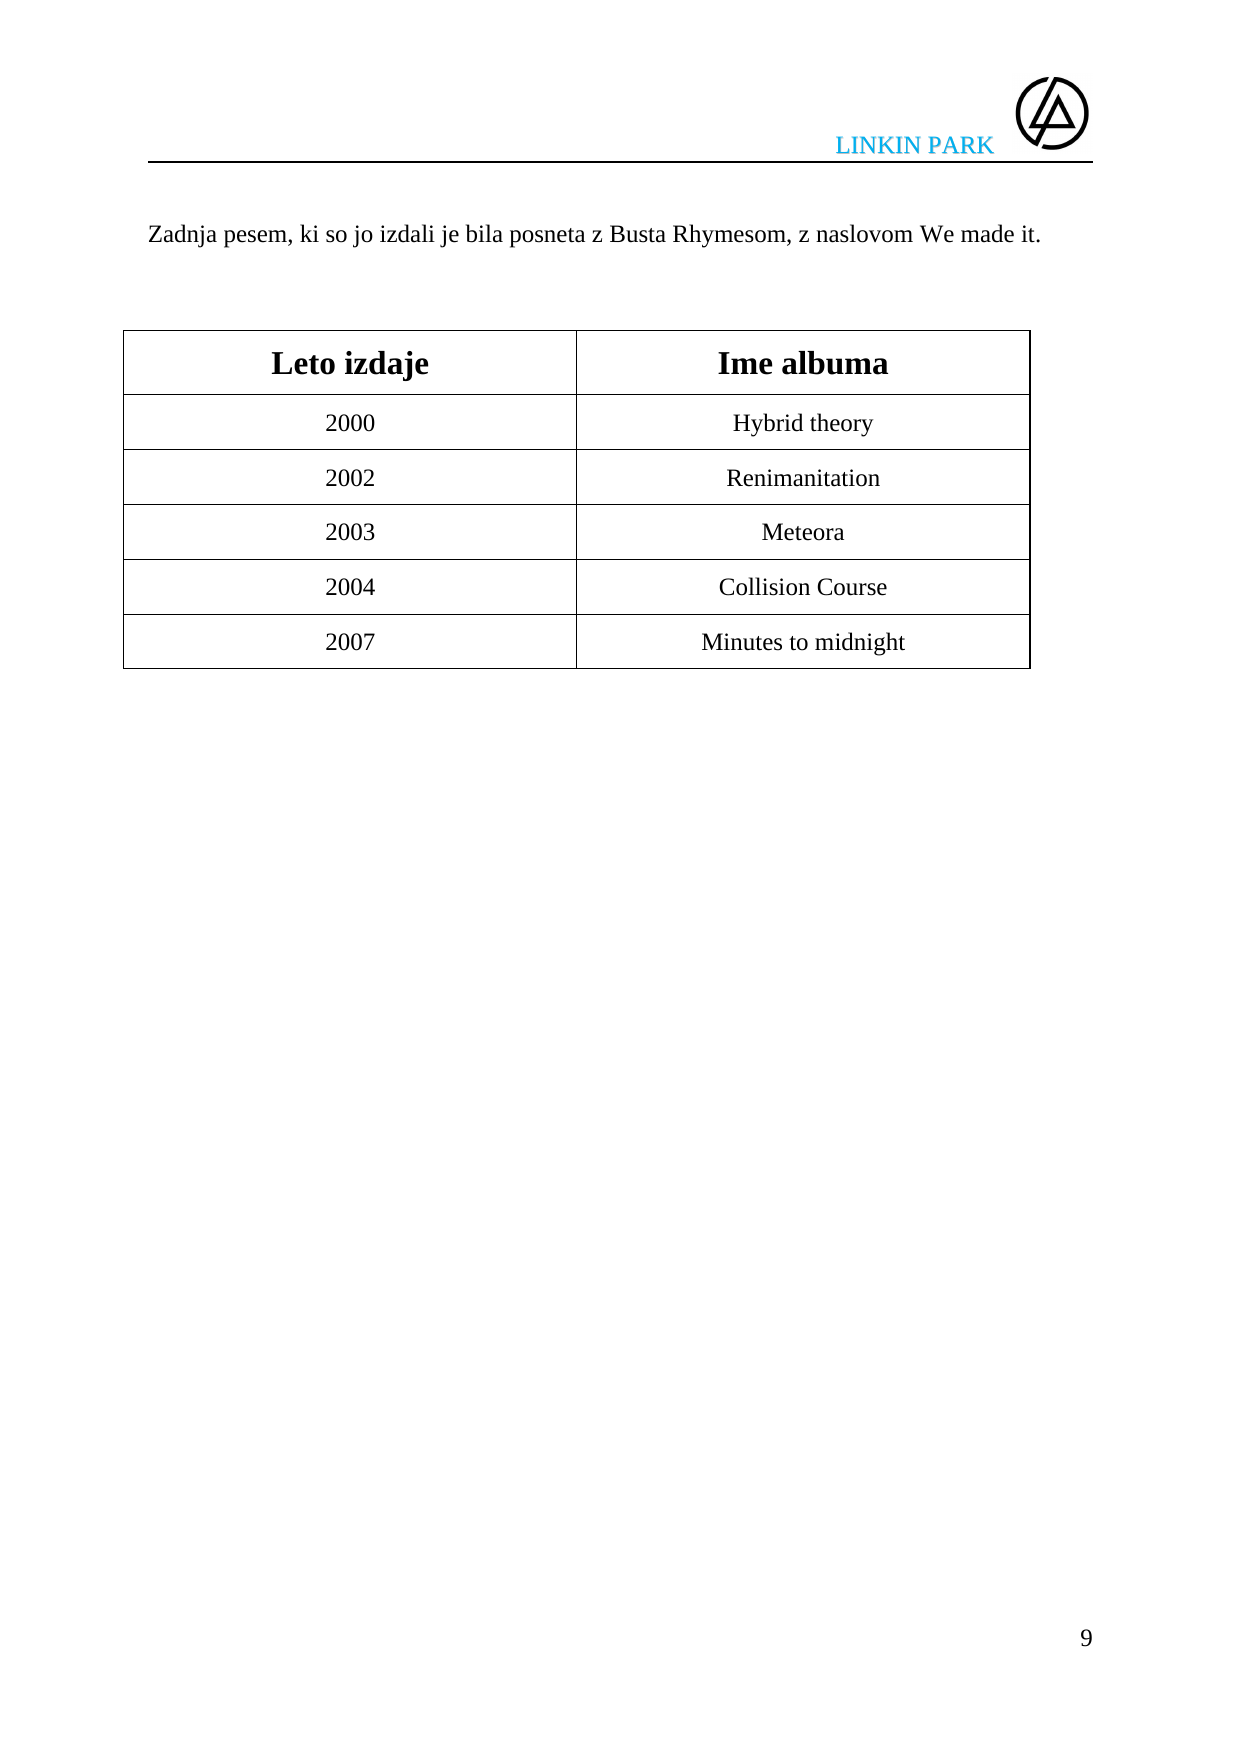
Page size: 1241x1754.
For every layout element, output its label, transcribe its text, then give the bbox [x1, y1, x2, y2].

table_cell 2000 [124, 395, 576, 449]
text Zadnja pesem, ki so jo izdali je bila posneta z Busta Rhymesom, z naslovom We made it. [148, 219, 1093, 247]
table_cell Renimanitation [577, 450, 1029, 504]
table_header Ime albuma [577, 331, 1029, 394]
table_cell 2002 [124, 450, 576, 504]
table_cell Collision Course [577, 560, 1029, 613]
table_cell Minutes to midnight [577, 615, 1029, 668]
table_cell 2007 [124, 615, 576, 668]
table_cell Meteora [577, 505, 1029, 559]
table_header Leto izdaje [124, 331, 576, 394]
table_cell 2004 [124, 560, 576, 613]
picture [1012, 73, 1093, 154]
picture [915, 137, 920, 147]
table_cell Hybrid theory [577, 395, 1029, 449]
table_cell 2003 [124, 505, 576, 559]
